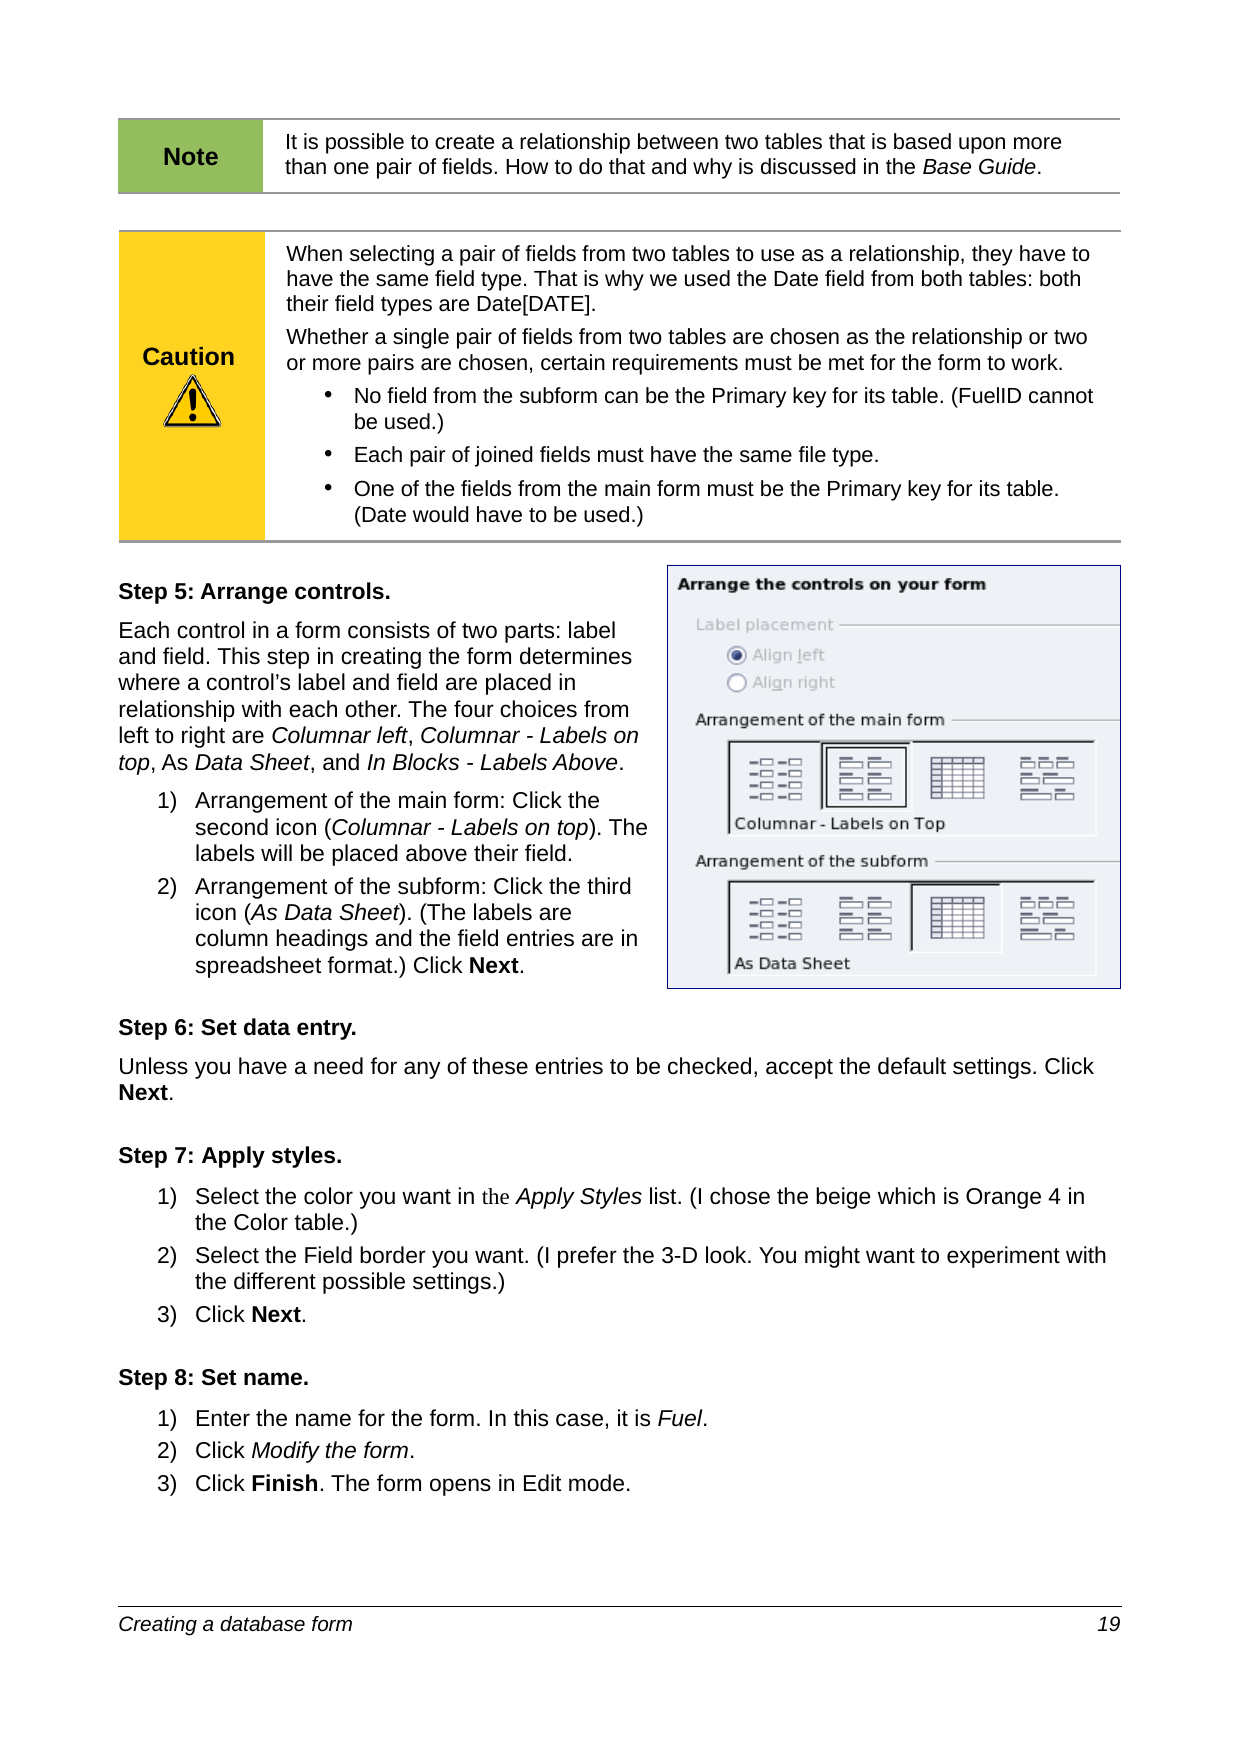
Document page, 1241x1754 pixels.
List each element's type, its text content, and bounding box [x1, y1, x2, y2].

list Arrangement of the subform: Click the third icon (As Data Sheet). (The labels are column headings and the field entries are in spreadsheet format.) Click Next. [177, 873, 666, 978]
text Each control in a form consists of two parts: label and field. This step in creating the form determines where a control’s label and field are placed in relationship with each other. The four choices from left to right are Columnar left, Columnar - Labels on top, As Data Sheet, and In Blocks - Labels Above. [118, 617, 666, 775]
picture [159, 370, 225, 431]
table_header When selecting a pair of fields from two tables to use as a relationship, they have to have the same field type. That is why we used the Date field from both tables: both their field types are Date[DATE]. Whether a single pair of fields from two tables are chosen as the relationship or two or more pairs are chosen, certain requirements must be met for the form to work. No field from the subform can be the Primary key for its table. (FuelID cannot be used.) Each pair of joined fields must have the same file type. One of the fields from the main form must be the Primary key for its table. (Date would have to be used.) [265, 232, 1121, 540]
list Select the Field border you want. (I prefer the 3-D look. You might want to experiment with the different possible settings.) [177, 1242, 1122, 1295]
list Click Finish. The form opens in Edit mode. [177, 1470, 1122, 1496]
list Enter the name for the form. In this case, it is Fuel. [177, 1404, 1122, 1431]
list Click Next. [177, 1301, 1122, 1327]
text Unless you have a need for any of these entries to be checked, accept the default settings. Click Next. [118, 1053, 1122, 1106]
table_header Note [118, 120, 263, 192]
text Step 8: Set name. [118, 1363, 1122, 1390]
text Step 6: Set data entry. [118, 1014, 1122, 1041]
list Click Modify the form. [177, 1437, 1122, 1463]
list Select the color you want in the Apply Styles list. (I chose the beige which is Orange 4 in the Color table.) [177, 1183, 1122, 1236]
list Arrangement of the main form: Click the second icon (Columnar - Labels on top). The labels will be placed above their field. [177, 787, 666, 866]
table_header Caution [119, 232, 265, 540]
picture [668, 566, 1120, 988]
table_header It is possible to create a relationship between two tables that is based upon more than one pair of fields. How to do that and why is discussed in the Base Guide. [264, 120, 1119, 192]
text Step 7: Apply styles. [118, 1142, 1122, 1168]
text Step 5: Arrange controls. [118, 578, 666, 604]
